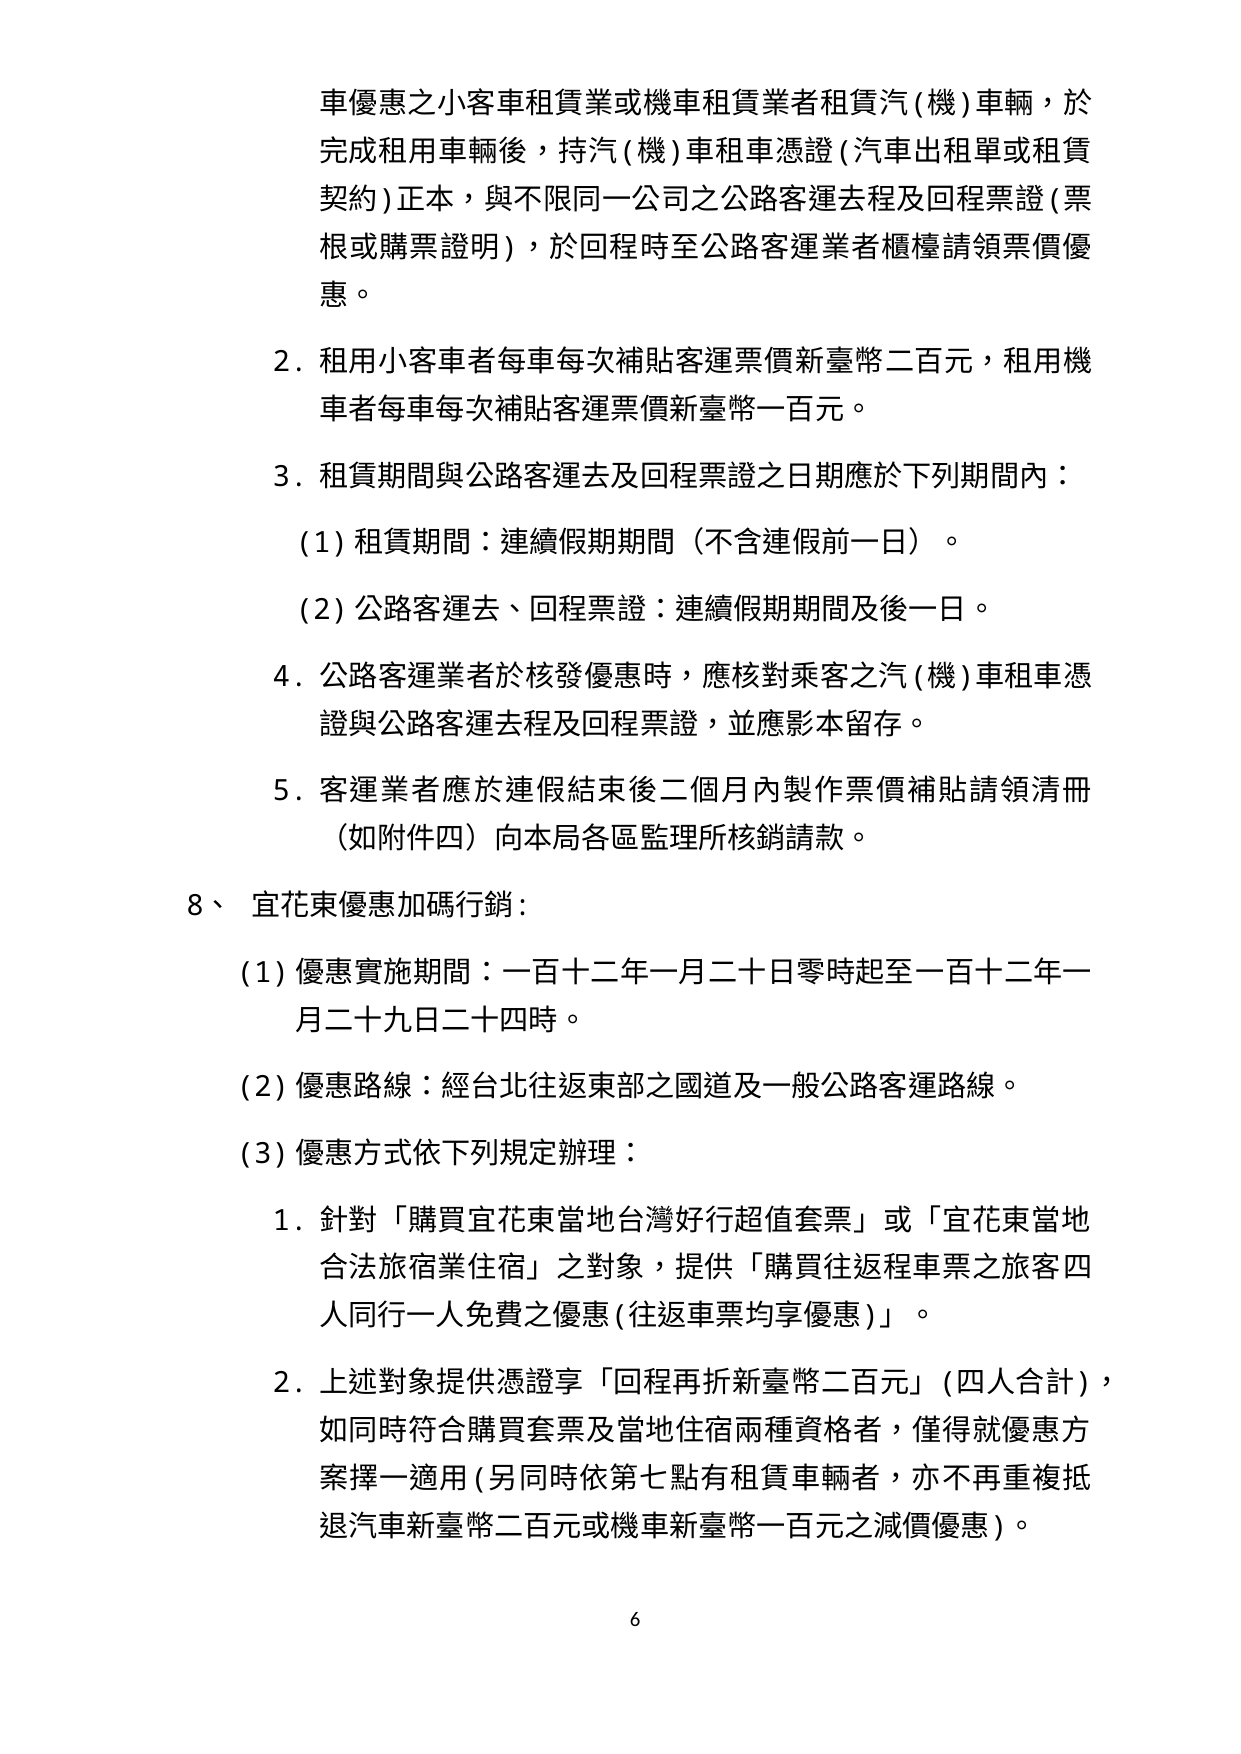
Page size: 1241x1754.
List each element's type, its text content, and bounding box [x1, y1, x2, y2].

list 租用小客車者每車每次補貼客運票價新臺幣二百元，租用機車者每車每次補貼客運票價新臺幣一百元。 [307, 333, 1092, 429]
list 租賃期間：連續假期期間（不含連假前一日）。 [295, 514, 1092, 562]
list 公路客運去、回程票證：連續假期期間及後一日。 [295, 581, 1092, 629]
list 租賃期間與公路客運去及回程票證之日期應於下列期間內： [307, 448, 1092, 496]
list 針對「購買宜花東當地台灣好行超值套票」或「宜花東當地合法旅宿業住宿」之對象，提供「購買往返程車票之旅客四人同行一人免費之優惠(往返車票均享優惠)」。 [307, 1192, 1092, 1335]
list 優惠實施期間：一百十二年一月二十日零時起至一百十二年一月二十九日二十四時。 [236, 944, 1092, 1039]
list 公路客運業者於核發優惠時，應核對乘客之汽(機)車租車憑證與公路客運去程及回程票證，並應影本留存。 [307, 648, 1092, 744]
list 客運業者應於連假結束後二個月內製作票價補貼請領清冊（如附件四）向本局各區監理所核銷請款。 [307, 762, 1092, 858]
list 車優惠之小客車租賃業或機車租賃業者租賃汽(機)車輛，於完成租用車輛後，持汽(機)車租車憑證(汽車出租單或租賃契約)正本，與不限同一公司之公路客運去程及回程票證(票根或購票證明)，於回程時至公路客運業者櫃檯請領票價優惠。 [307, 75, 1092, 314]
list 上述對象提供憑證享「回程再折新臺幣二百元」(四人合計)，如同時符合購買套票及當地住宿兩種資格者，僅得就優惠方案擇一適用(另同時依第七點有租賃車輛者，亦不再重複抵退汽車新臺幣二百元或機車新臺幣一百元之減價優惠)。 [307, 1354, 1092, 1546]
list 宜花東優惠加碼行銷: [186, 877, 1092, 925]
list 優惠路線：經台北往返東部之國道及一般公路客運路線。 [236, 1058, 1092, 1106]
list 優惠方式依下列規定辦理： [236, 1125, 1092, 1173]
